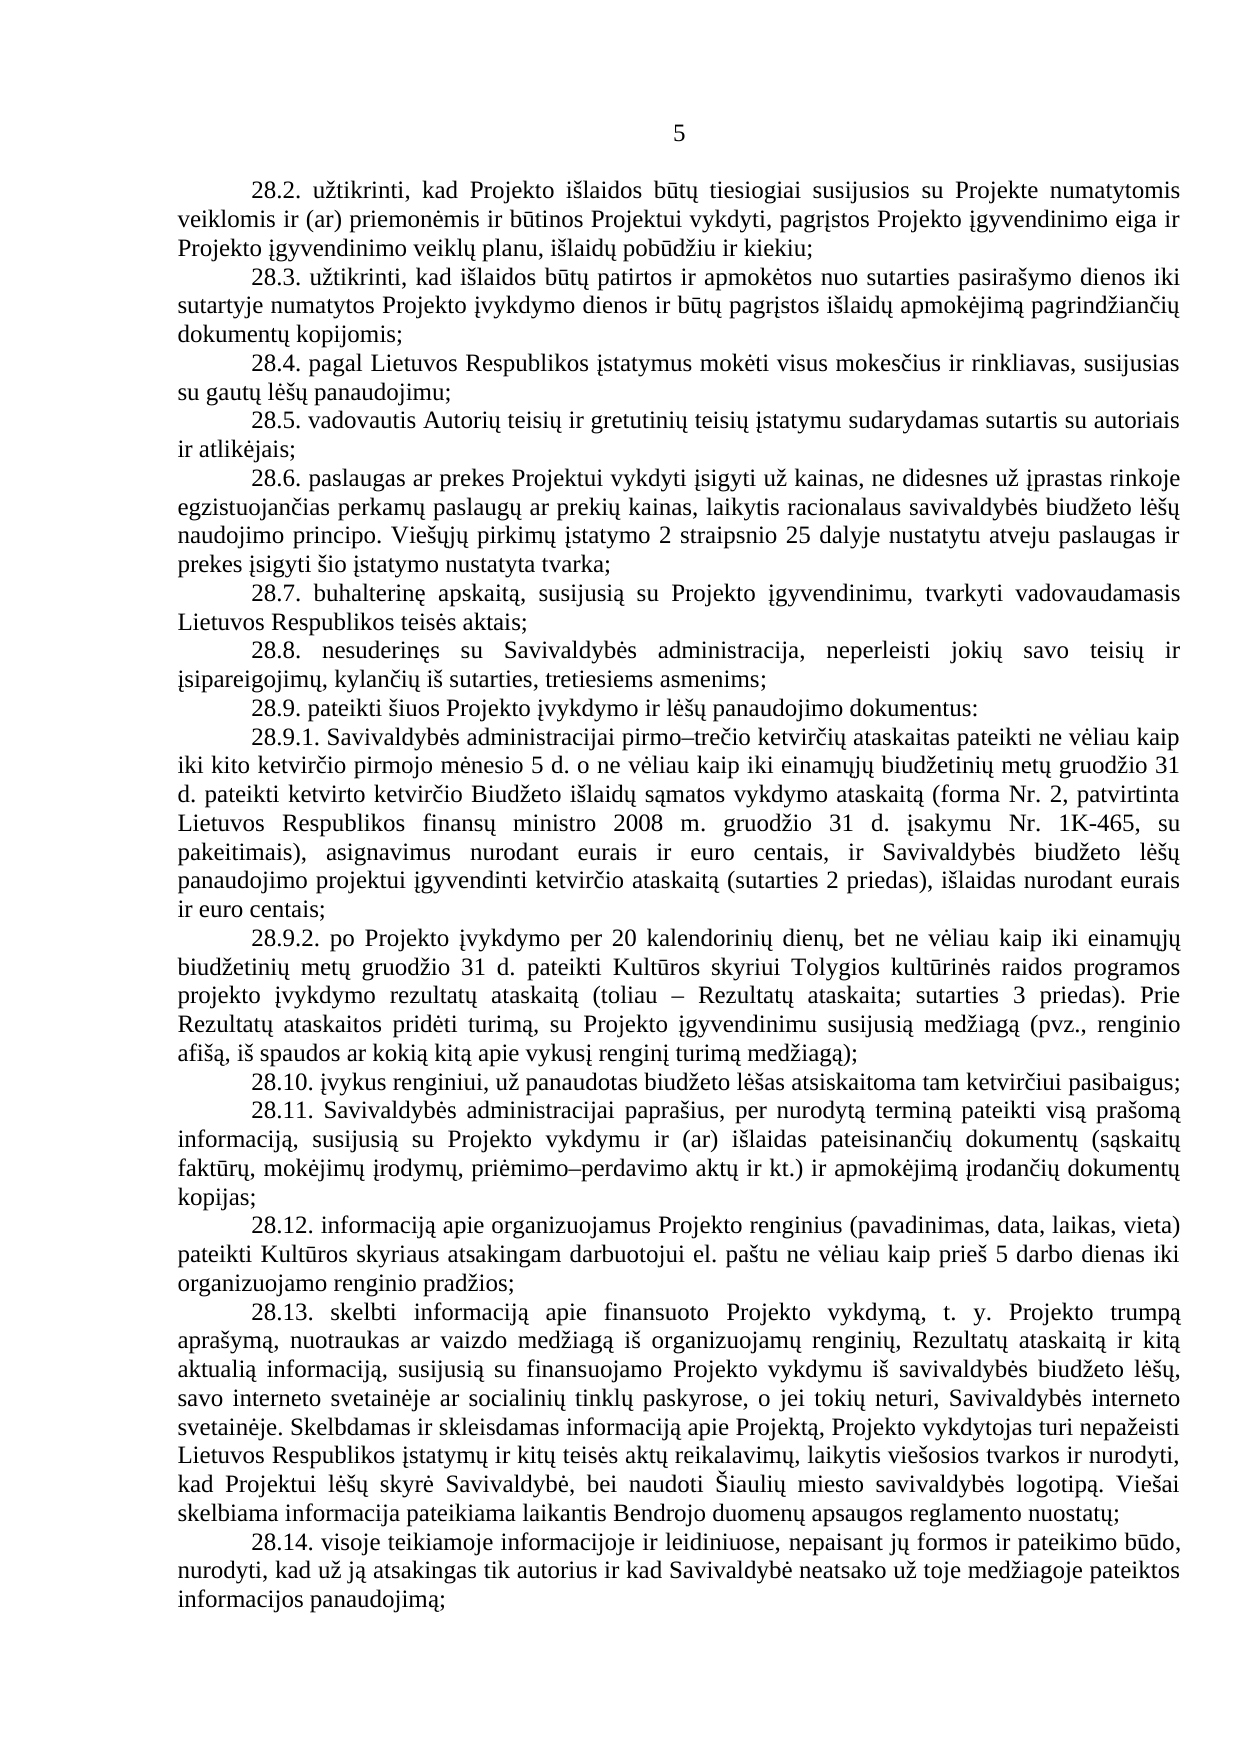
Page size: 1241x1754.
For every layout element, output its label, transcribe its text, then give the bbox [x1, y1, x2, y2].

text 28.8. nesuderinęs su Savivaldybės administracija, neperleisti jokių savo teisių ir įsipareigojimų, kylančių iš sutarties, tretiesiems asmenims; [177, 636, 1181, 693]
text 28.5. vadovautis Autorių teisių ir gretutinių teisių įstatymu sudarydamas sutartis su autoriais ir atlikėjais; [177, 406, 1181, 463]
text 28.11. Savivaldybės administracijai paprašius, per nurodytą terminą pateikti visą prašomą informaciją, susijusią su Projekto vykdymu ir (ar) išlaidas pateisinančių dokumentų (sąskaitų faktūrų, mokėjimų įrodymų, priėmimo–perdavimo aktų ir kt.) ir apmokėjimą įrodančių dokumentų kopijas; [177, 1096, 1181, 1211]
text 28.10. įvykus renginiui, už panaudotas biudžeto lėšas atsiskaitoma tam ketvirčiui pasibaigus; [177, 1067, 1181, 1096]
text 28.2. užtikrinti, kad Projekto išlaidos būtų tiesiogiai susijusios su Projekte numatytomis veiklomis ir (ar) priemonėmis ir būtinos Projektui vykdyti, pagrįstos Projekto įgyvendinimo eiga ir Projekto įgyvendinimo veiklų planu, išlaidų pobūdžiu ir kiekiu; [177, 176, 1181, 262]
text 28.9. pateikti šiuos Projekto įvykdymo ir lėšų panaudojimo dokumentus: [177, 693, 1181, 722]
text 28.7. buhalterinę apskaitą, susijusią su Projekto įgyvendinimu, tvarkyti vadovaudamasis Lietuvos Respublikos teisės aktais; [177, 578, 1181, 636]
text 28.4. pagal Lietuvos Respublikos įstatymus mokėti visus mokesčius ir rinkliavas, susijusias su gautų lėšų panaudojimu; [177, 348, 1181, 406]
text 28.14. visoje teikiamoje informacijoje ir leidiniuose, nepaisant jų formos ir pateikimo būdo, nurodyti, kad už ją atsakingas tik autorius ir kad Savivaldybė neatsako už toje medžiagoje pateiktos informacijos panaudojimą; [177, 1527, 1181, 1613]
text 28.13. skelbti informaciją apie finansuoto Projekto vykdymą, t. y. Projekto trumpą aprašymą, nuotraukas ar vaizdo medžiagą iš organizuojamų renginių, Rezultatų ataskaitą ir kitą aktualią informaciją, susijusią su finansuojamo Projekto vykdymu iš savivaldybės biudžeto lėšų, savo interneto svetainėje ar socialinių tinklų paskyrose, o jei tokių neturi, Savivaldybės interneto svetainėje. Skelbdamas ir skleisdamas informaciją apie Projektą, Projekto vykdytojas turi nepažeisti Lietuvos Respublikos įstatymų ir kitų teisės aktų reikalavimų, laikytis viešosios tvarkos ir nurodyti, kad Projektui lėšų skyrė Savivaldybė, bei naudoti Šiaulių miesto savivaldybės logotipą. Viešai skelbiama informacija pateikiama laikantis Bendrojo duomenų apsaugos reglamento nuostatų; [177, 1297, 1181, 1527]
text 28.9.1. Savivaldybės administracijai pirmo–trečio ketvirčių ataskaitas pateikti ne vėliau kaip iki kito ketvirčio pirmojo mėnesio 5 d. o ne vėliau kaip iki einamųjų biudžetinių metų gruodžio 31 d. pateikti ketvirto ketvirčio Biudžeto išlaidų sąmatos vykdymo ataskaitą (forma Nr. 2, patvirtinta Lietuvos Respublikos finansų ministro 2008 m. gruodžio 31 d. įsakymu Nr. 1K-465, su pakeitimais), asignavimus nurodant eurais ir euro centais, ir Savivaldybės biudžeto lėšų panaudojimo projektui įgyvendinti ketvirčio ataskaitą (sutarties 2 priedas), išlaidas nurodant eurais ir euro centais; [177, 722, 1181, 923]
text 28.12. informaciją apie organizuojamus Projekto renginius (pavadinimas, data, laikas, vieta) pateikti Kultūros skyriaus atsakingam darbuotojui el. paštu ne vėliau kaip prieš 5 darbo dienas iki organizuojamo renginio pradžios; [177, 1211, 1181, 1297]
text 28.9.2. po Projekto įvykdymo per 20 kalendorinių dienų, bet ne vėliau kaip iki einamųjų biudžetinių metų gruodžio 31 d. pateikti Kultūros skyriui Tolygios kultūrinės raidos programos projekto įvykdymo rezultatų ataskaitą (toliau – Rezultatų ataskaita; sutarties 3 priedas). Prie Rezultatų ataskaitos pridėti turimą, su Projekto įgyvendinimu susijusią medžiagą (pvz., renginio afišą, iš spaudos ar kokią kitą apie vykusį renginį turimą medžiagą); [177, 923, 1181, 1067]
text 28.6. paslaugas ar prekes Projektui vykdyti įsigyti už kainas, ne didesnes už įprastas rinkoje egzistuojančias perkamų paslaugų ar prekių kainas, laikytis racionalaus savivaldybės biudžeto lėšų naudojimo principo. Viešųjų pirkimų įstatymo 2 straipsnio 25 dalyje nustatytu atveju paslaugas ir prekes įsigyti šio įstatymo nustatyta tvarka; [177, 463, 1181, 578]
text 28.3. užtikrinti, kad išlaidos būtų patirtos ir apmokėtos nuo sutarties pasirašymo dienos iki sutartyje numatytos Projekto įvykdymo dienos ir būtų pagrįstos išlaidų apmokėjimą pagrindžiančių dokumentų kopijomis; [177, 262, 1181, 348]
